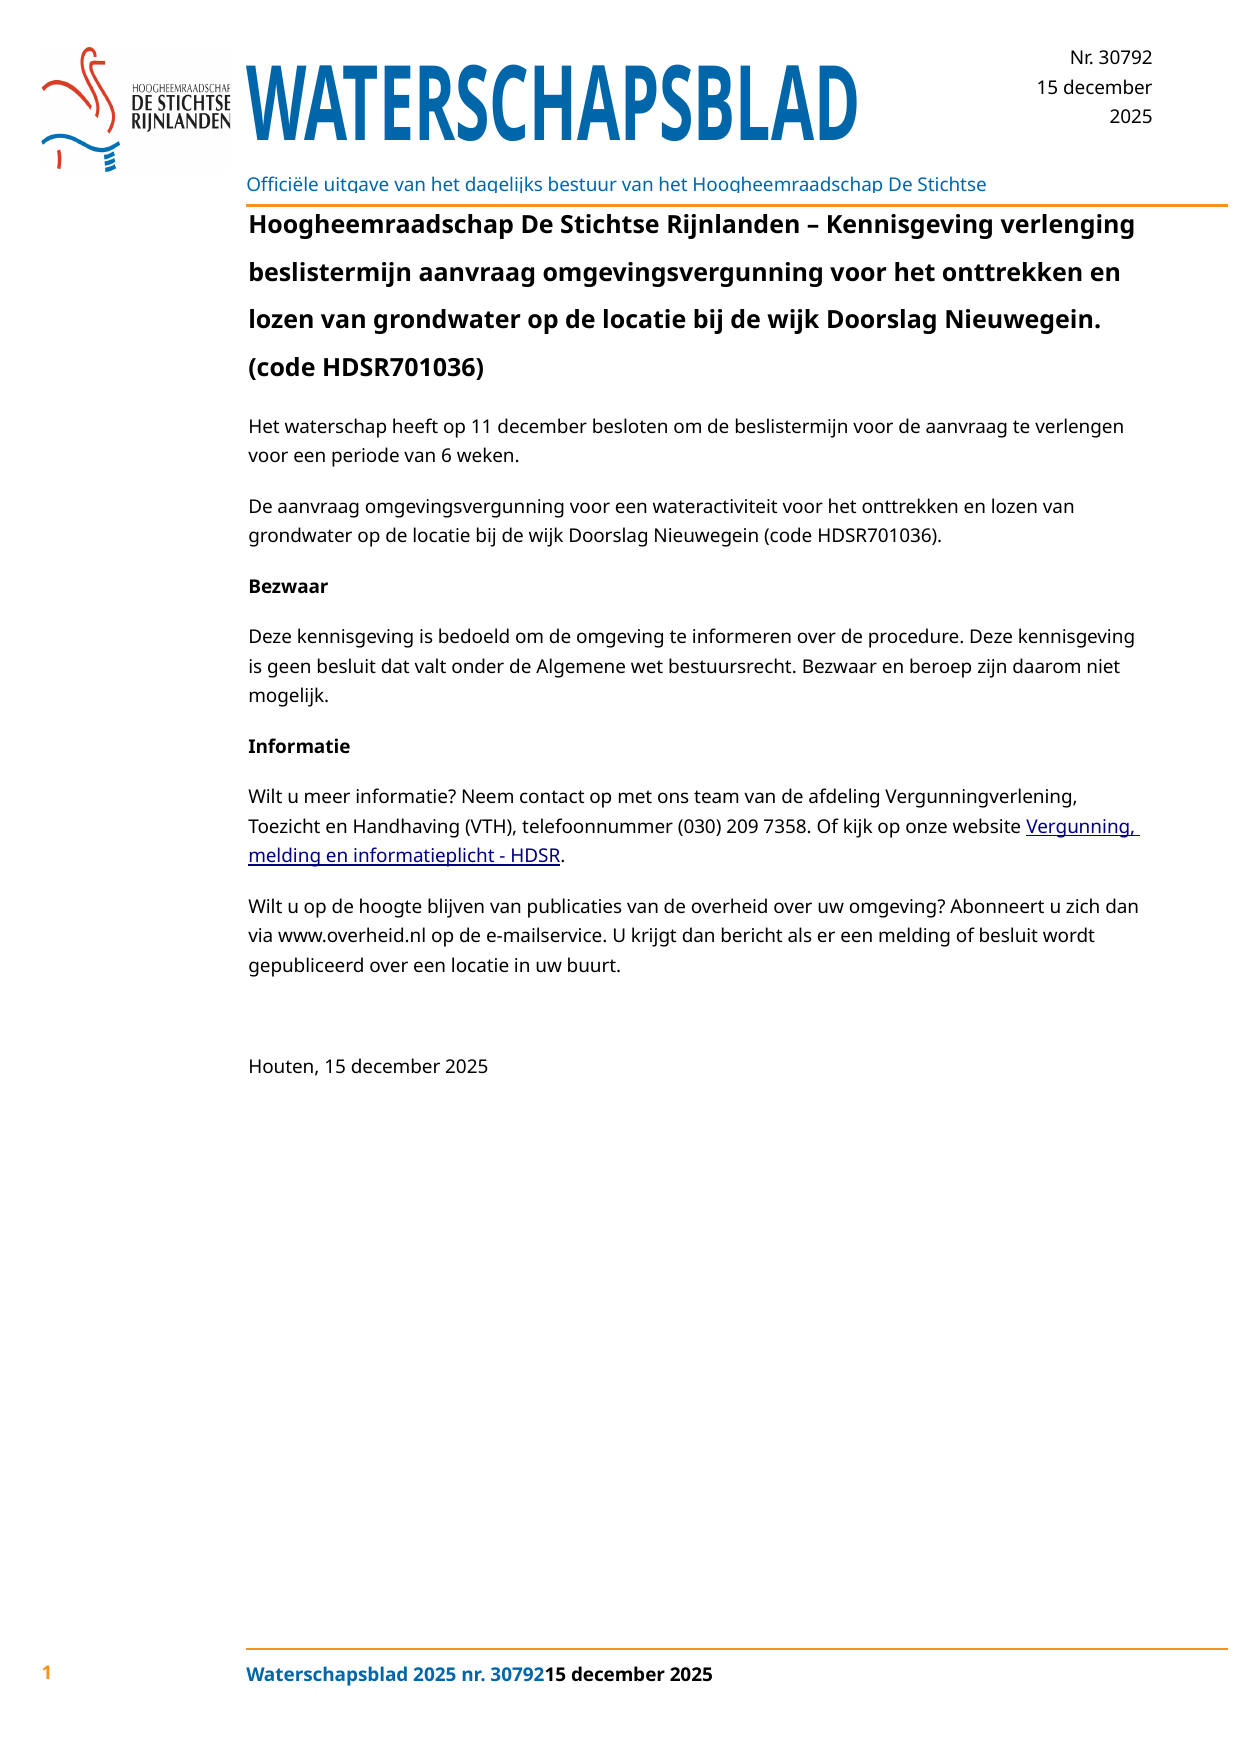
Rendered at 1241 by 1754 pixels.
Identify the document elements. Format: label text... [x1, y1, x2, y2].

text Wilt u meer informatie? Neem contact op met ons team van de afdeling Vergunningverlening, Toezicht en Handhaving (VTH), telefoonnummer (030) 209 7358. Of kijk op onze website Vergunning, melding en informatieplicht - HDSR. [248, 783, 1152, 868]
picture [41, 47, 231, 172]
text Bezwaar [248, 573, 1152, 599]
text Hoogheemraadschap De Stichtse Rijnlanden – Kennisgeving verlenging beslistermijn aanvraag omgevingsvergunning voor het onttrekken en lozen van grondwater op de locatie bij de wijk Doorslag Nieuwegein. (code HDSR701036) [248, 207, 1152, 384]
text Wilt u op de hoogte blijven van publicaties van de overheid over uw omgeving? Abonneert u zich dan via www.overheid.nl op de e-mailservice. U krijgt dan bericht als er een melding of besluit wordt gepubliceerd over een locatie in uw buurt. [248, 893, 1152, 978]
text Informatie [248, 733, 1152, 759]
text De aanvraag omgevingsvergunning voor een wateractiviteit voor het onttrekken en lozen van grondwater op de locatie bij de wijk Doorslag Nieuwegein (code HDSR701036). [248, 493, 1152, 548]
text Houten, 15 december 2025 [248, 1053, 1152, 1079]
text Deze kennisgeving is bedoeld om de omgeving te informeren over de procedure. Deze kennisgeving is geen besluit dat valt onder de Algemene wet bestuursrecht. Bezwaar en beroep zijn daarom niet mogelijk. [248, 623, 1152, 708]
text Het waterschap heeft op 11 december besloten om de beslistermijn voor de aanvraag te verlengen voor een periode van 6 weken. [248, 413, 1152, 468]
